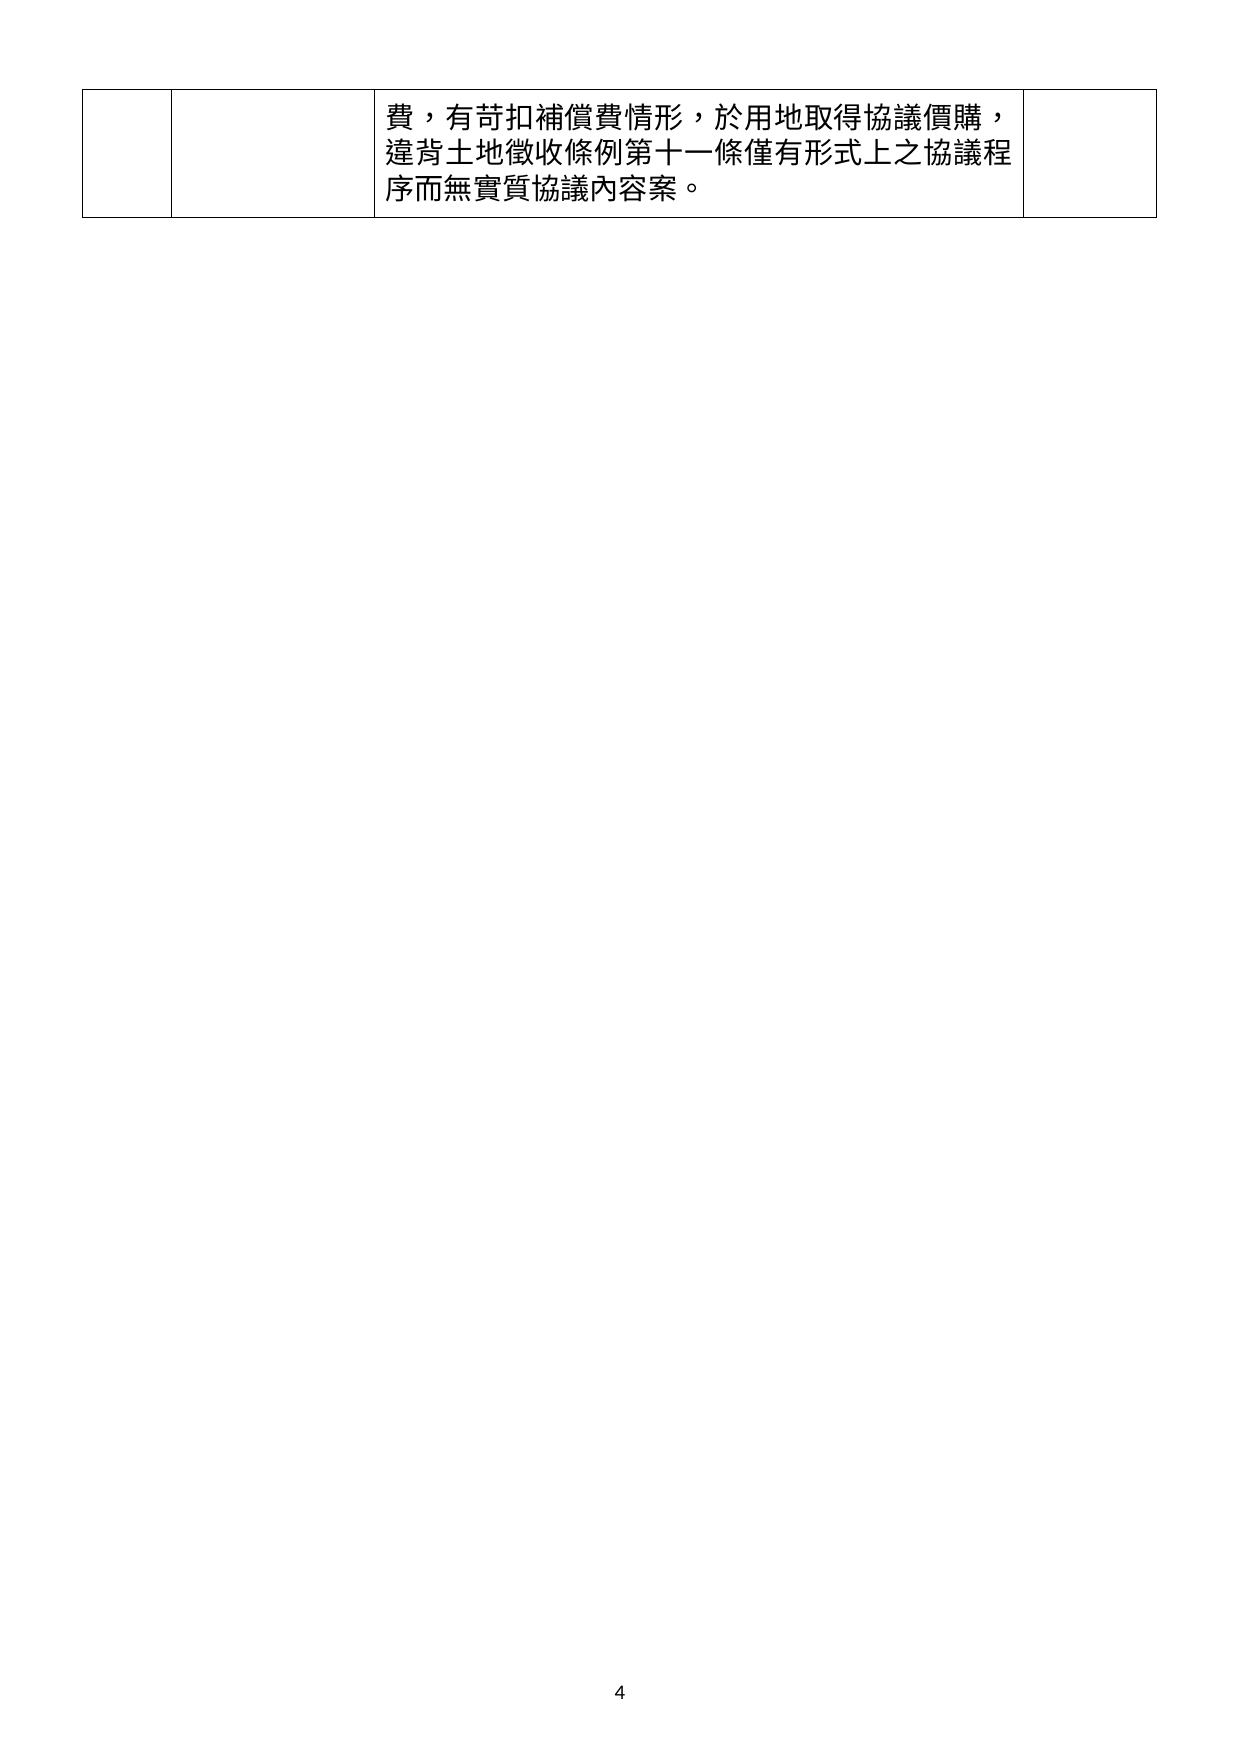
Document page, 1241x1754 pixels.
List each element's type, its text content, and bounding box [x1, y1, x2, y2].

table_cell [83, 90, 171, 217]
table_cell [172, 90, 374, 217]
table_cell [1024, 90, 1156, 217]
table_cell 費，有苛扣補償費情形，於用地取得協議價購，違背土地徵收條例第十一條僅有形式上之協議程序而無實質協議內容案。 [375, 90, 1023, 217]
